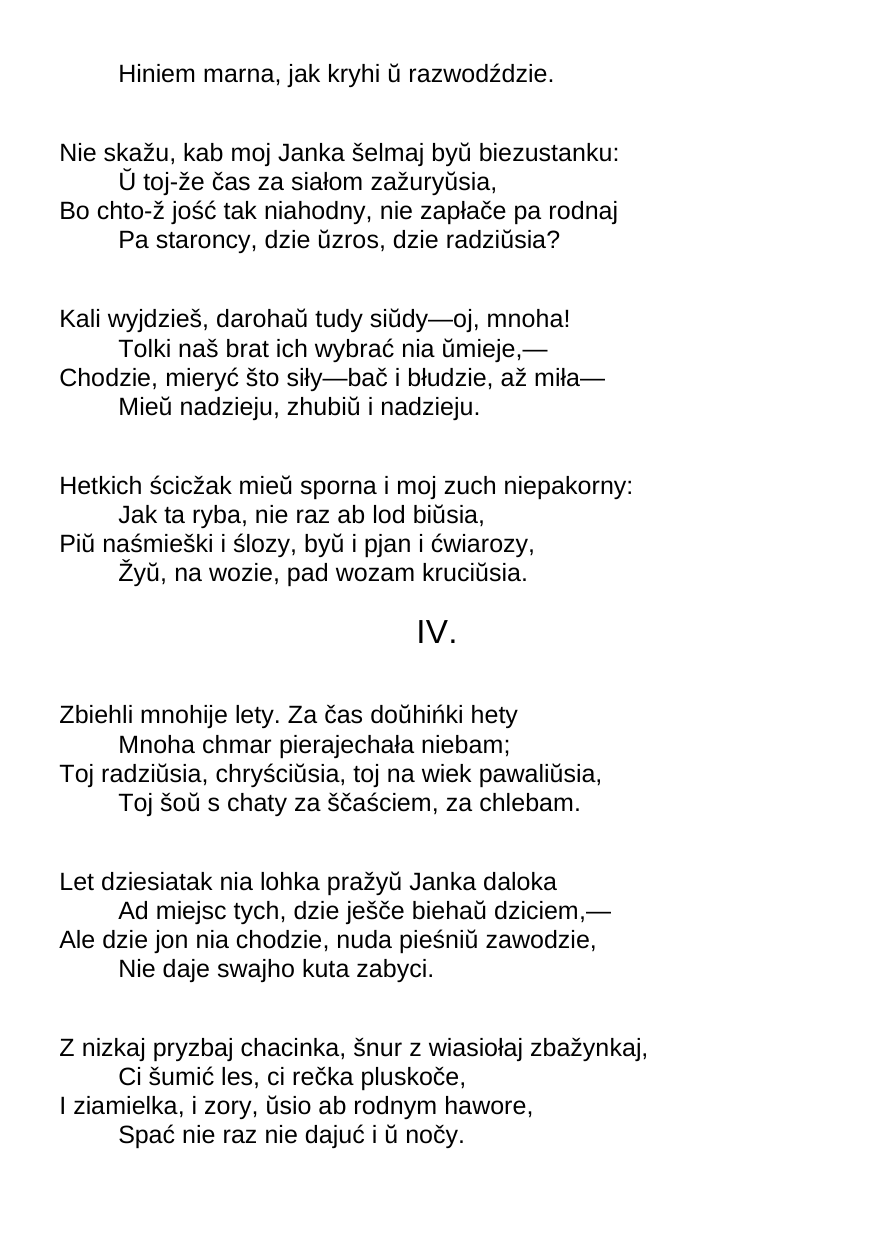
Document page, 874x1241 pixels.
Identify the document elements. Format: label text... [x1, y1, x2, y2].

text Ci šumić les, ci rečka pluskoče, [118, 1062, 815, 1091]
text Toj šoŭ s chaty za ščaściem, za chlebam. [118, 788, 815, 817]
text Mnoha chmar pierajechała niebam; [118, 729, 815, 758]
text Zbiehli mnohije lety. Za čas doŭhińki hety [59, 700, 815, 729]
text IV. [59, 612, 815, 650]
text Piŭ naśmieški i ślozy, byŭ i pjan i ćwiarozy, [59, 529, 815, 558]
text Spać nie raz nie dajuć i ŭ nočy. [118, 1120, 815, 1149]
text Hiniem marna, jak kryhi ŭ razwodździe. [118, 59, 815, 88]
text Chodzie, mieryć što siły—bač i błudzie, až miła— [59, 362, 815, 392]
text Let dziesiatak nia lohka pražyŭ Janka daloka [59, 867, 815, 896]
text Ŭ toj-že čas za siałom zažuryŭsia, [118, 167, 815, 196]
text Bo chto-ž jość tak niahodny, nie zapłače pa rodnaj [59, 196, 815, 225]
text Tolki naš brat ich wybrać nia ŭmieje,— [118, 333, 815, 362]
text Pa staroncy, dzie ŭzros, dzie radziŭsia? [118, 225, 815, 254]
text Ale dzie jon nia chodzie, nuda pieśniŭ zawodzie, [59, 925, 815, 954]
text Žyŭ, na wozie, pad wozam kruciŭsia. [118, 558, 815, 587]
text Z nizkaj pryzbaj chacinka, šnur z wiasiołaj zbažynkaj, [59, 1033, 815, 1062]
text Nie skažu, kab moj Janka šelmaj byŭ biezustanku: [59, 138, 815, 167]
text Kali wyjdzieš, darohaŭ tudy siŭdy—oj, mnoha! [59, 304, 815, 333]
text I ziamielka, i zory, ŭsio ab rodnym hawore, [59, 1091, 815, 1120]
text Mieŭ nadzieju, zhubiŭ i nadzieju. [118, 392, 815, 421]
text Ad miejsc tych, dzie ješče biehaŭ dziciem,— [118, 896, 815, 925]
text Toj radziŭsia, chryściŭsia, toj na wiek pawaliŭsia, [59, 758, 815, 788]
text Hetkich ścicžak mieŭ sporna i moj zuch niepakorny: [59, 471, 815, 500]
text Jak ta ryba, nie raz ab lod biŭsia, [118, 500, 815, 529]
text Nie daje swajho kuta zabyci. [118, 954, 815, 983]
